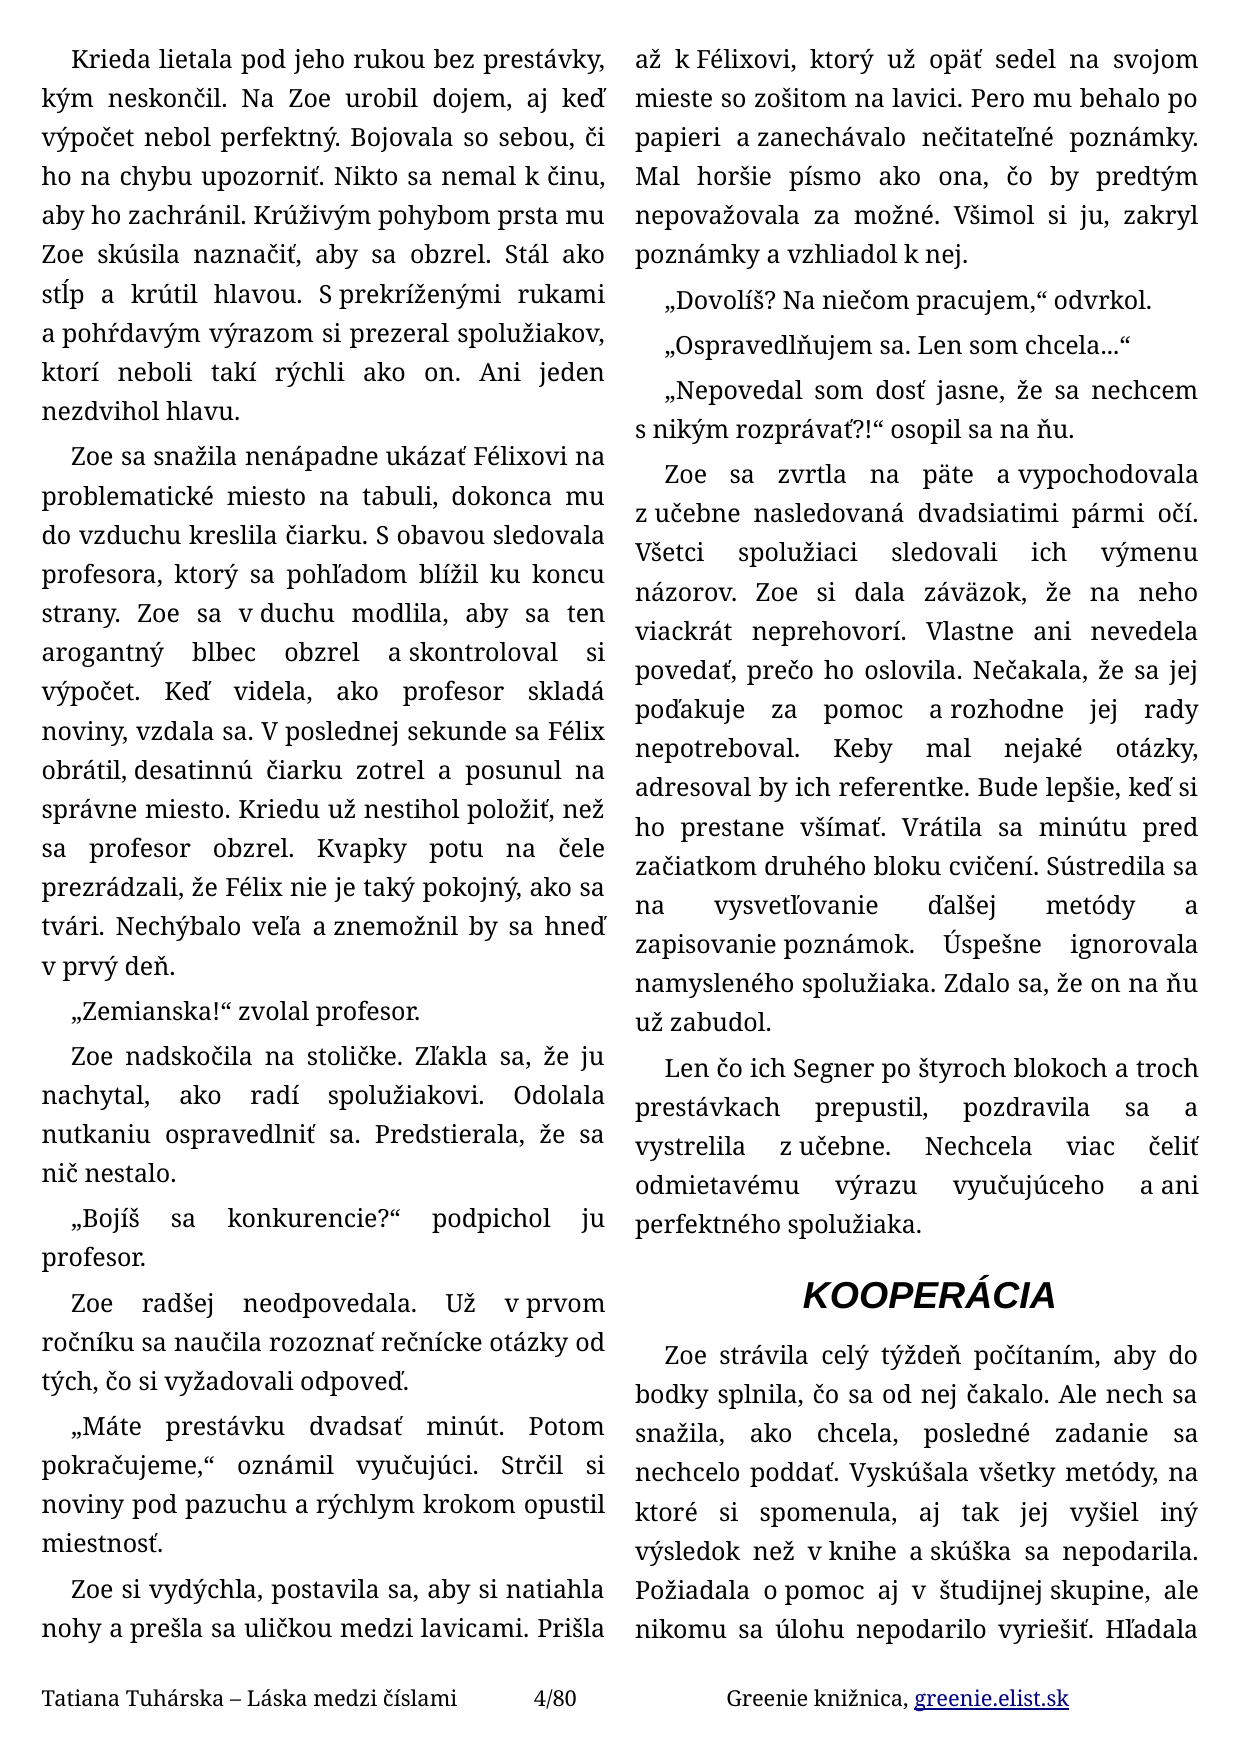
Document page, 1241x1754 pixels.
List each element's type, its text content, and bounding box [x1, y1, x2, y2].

text Zoe strávila celý týždeň počítaním, aby do bodky splnila, čo sa od nej čakalo. Ale nech sa snažila, ako chcela, posledné zadanie sa nechcelo poddať. Vyskúšala všetky metódy, na ktoré si spomenula, aj tak jej vyšiel iný výsledok než v knihe a skúška sa nepodarila. Požiadala o pomoc aj v študijnej skupine, ale nikomu sa úlohu nepodarilo vyriešiť. Hľadala [635, 1337, 1199, 1646]
text Zoe sa snažila nenápadne ukázať Félixovi na problematické miesto na tabuli, dokonca mu do vzduchu kreslila čiarku. S obavou sledovala profesora, ktorý sa pohľadom blížil ku koncu strany. Zoe sa v duchu modlila, aby sa ten arogantný blbec obzrel a skontroloval si výpočet. Keď videla, ako profesor skladá noviny, vzdala sa. V poslednej sekunde sa Félix obrátil, desatinnú čiarku zotrel a posunul na správne miesto. Kriedu už nestihol položiť, než sa profesor obzrel. Kvapky potu na čele prezrádzali, že Félix nie je taký pokojný, ako sa tvári. Nechýbalo veľa a znemožnil by sa hneď v prvý deň. [41, 439, 605, 982]
text „Ospravedlňujem sa. Len som chcela...“ [635, 327, 1199, 361]
subtitle KOOPERÁCIA [664, 1273, 1199, 1316]
text „Nepovedal som dosť jasne, že sa nechcem s nikým rozprávať?!“ osopil sa na ňu. [635, 372, 1199, 446]
text Zoe radšej neodpovedala. Už v prvom ročníku sa naučila rozoznať rečnícke otázky od tých, čo si vyžadovali odpoveď. [41, 1285, 605, 1398]
text „Máte prestávku dvadsať minút. Potom pokračujeme,“ oznámil vyučujúci. Strčil si noviny pod pazuchu a rýchlym krokom opustil miestnosť. [41, 1409, 605, 1560]
text až k Félixovi, ktorý už opäť sedel na svojom mieste so zošitom na lavici. Pero mu behalo po papieri a zanechávalo nečitateľné poznámky. Mal horšie písmo ako ona, čo by predtým nepovažovala za možné. Všimol si ju, zakryl poznámky a vzhliadol k nej. [635, 41, 1199, 271]
text Len čo ich Segner po štyroch blokoch a troch prestávkach prepustil, pozdravila sa a vystrelila z učebne. Nechcela viac čeliť odmietavému výrazu vyučujúceho a ani perfektného spolužiaka. [635, 1050, 1199, 1241]
text Krieda lietala pod jeho rukou bez prestávky, kým neskončil. Na Zoe urobil dojem, aj keď výpočet nebol perfektný. Bojovala so sebou, či ho na chybu upozorniť. Nikto sa nemal k činu, aby ho zachránil. Krúživým pohybom prsta mu Zoe skúsila naznačiť, aby sa obzrel. Stál ako stĺp a krútil hlavou. S prekríženými rukami a pohŕdavým výrazom si prezeral spolužiakov, ktorí neboli takí rýchli ako on. Ani jeden nezdvihol hlavu. [41, 41, 605, 428]
text Zoe si vydýchla, postavila sa, aby si natiahla nohy a prešla sa uličkou medzi lavicami. Prišla [41, 1571, 605, 1644]
text Zoe nadskočila na stoličke. Zľakla sa, že ju nachytal, ako radí spolužiakovi. Odolala nutkaniu ospravedlniť sa. Predstierala, že sa nič nestalo. [41, 1038, 605, 1190]
text Zoe sa zvrtla na päte a vypochodovala z učebne nasledovaná dvadsiatimi pármi očí. Všetci spolužiaci sledovali ich výmenu názorov. Zoe si dala záväzok, že na neho viackrát neprehovorí. Vlastne ani nevedela povedať, prečo ho oslovila. Nečakala, že sa jej poďakuje za pomoc a rozhodne jej rady nepotreboval. Keby mal nejaké otázky, adresoval by ich referentke. Bude lepšie, keď si ho prestane všímať. Vrátila sa minútu pred začiatkom druhého bloku cvičení. Sústredila sa na vysvetľovanie ďalšej metódy a zapisovanie poznámok. Úspešne ignorovala namysleného spolužiaka. Zdalo sa, že on na ňu už zabudol. [635, 457, 1199, 1039]
text „Dovolíš? Na niečom pracujem,“ odvrkol. [635, 282, 1199, 316]
text „Zemianska!“ zvolal profesor. [41, 993, 605, 1027]
text „Bojíš sa konkurencie?“ podpichol ju profesor. [41, 1201, 605, 1274]
